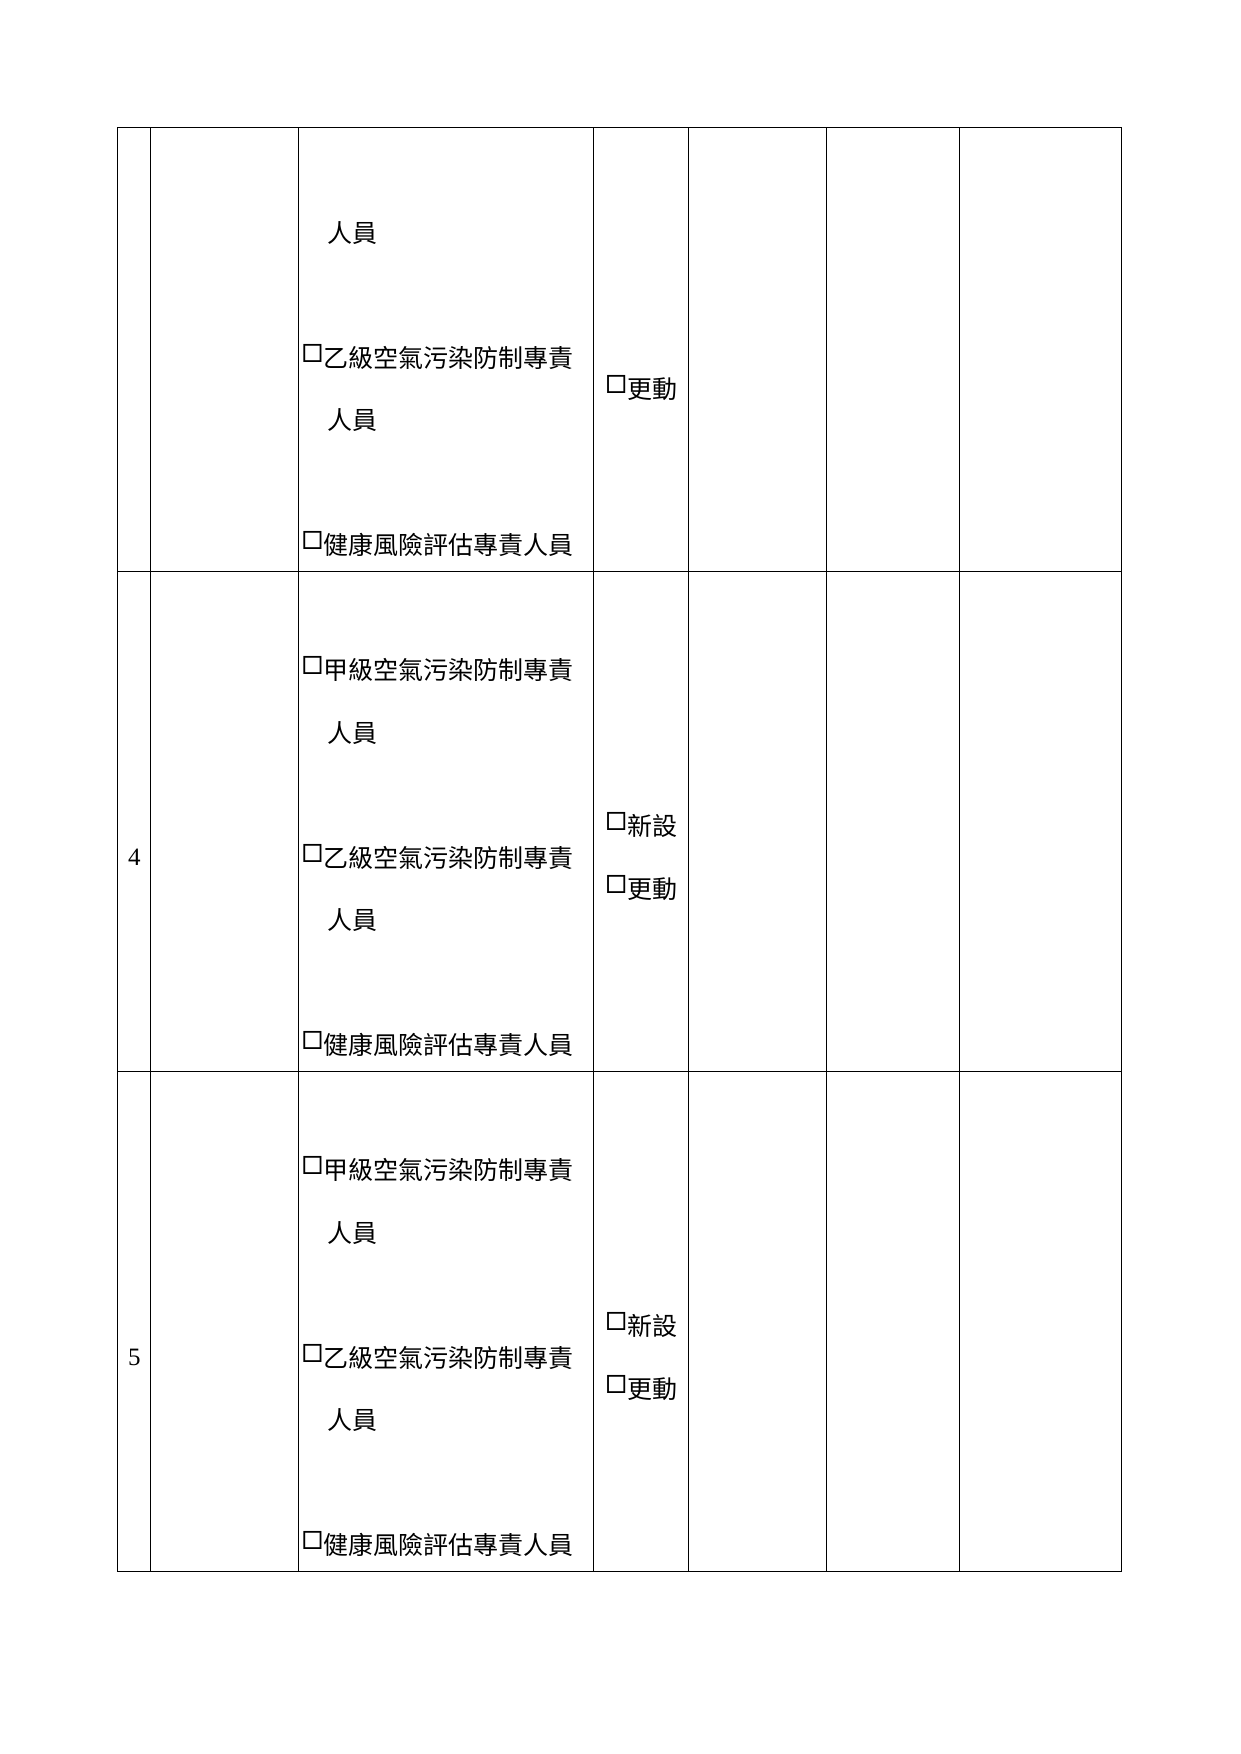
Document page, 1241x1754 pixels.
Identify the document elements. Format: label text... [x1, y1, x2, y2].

table_cell 更動 [594, 128, 688, 571]
table_cell 新設 更動 [594, 572, 688, 1071]
table_cell 新設 更動 [594, 1072, 688, 1571]
table_cell [689, 572, 826, 1071]
table_cell [689, 128, 826, 571]
table_cell 5 [118, 1072, 150, 1571]
table_cell [118, 128, 150, 571]
table_cell [827, 1072, 959, 1571]
table_cell 甲級空氣污染防制專責人員 乙級空氣污染防制專責人員 健康風險評估專責人員 [299, 572, 593, 1071]
table_cell [827, 128, 959, 571]
table_cell [960, 572, 1121, 1071]
table_cell [960, 1072, 1121, 1571]
table_cell 甲級空氣污染防制專責人員 乙級空氣污染防制專責人員 健康風險評估專責人員 [299, 1072, 593, 1571]
table_cell [960, 128, 1121, 571]
table_cell 人員 乙級空氣污染防制專責人員 健康風險評估專責人員 [299, 128, 593, 571]
table_cell [689, 1072, 826, 1571]
table_cell 4 [118, 572, 150, 1071]
table_cell [827, 572, 959, 1071]
table_cell [151, 572, 298, 1071]
table_cell [151, 1072, 298, 1571]
table_cell [151, 128, 298, 571]
